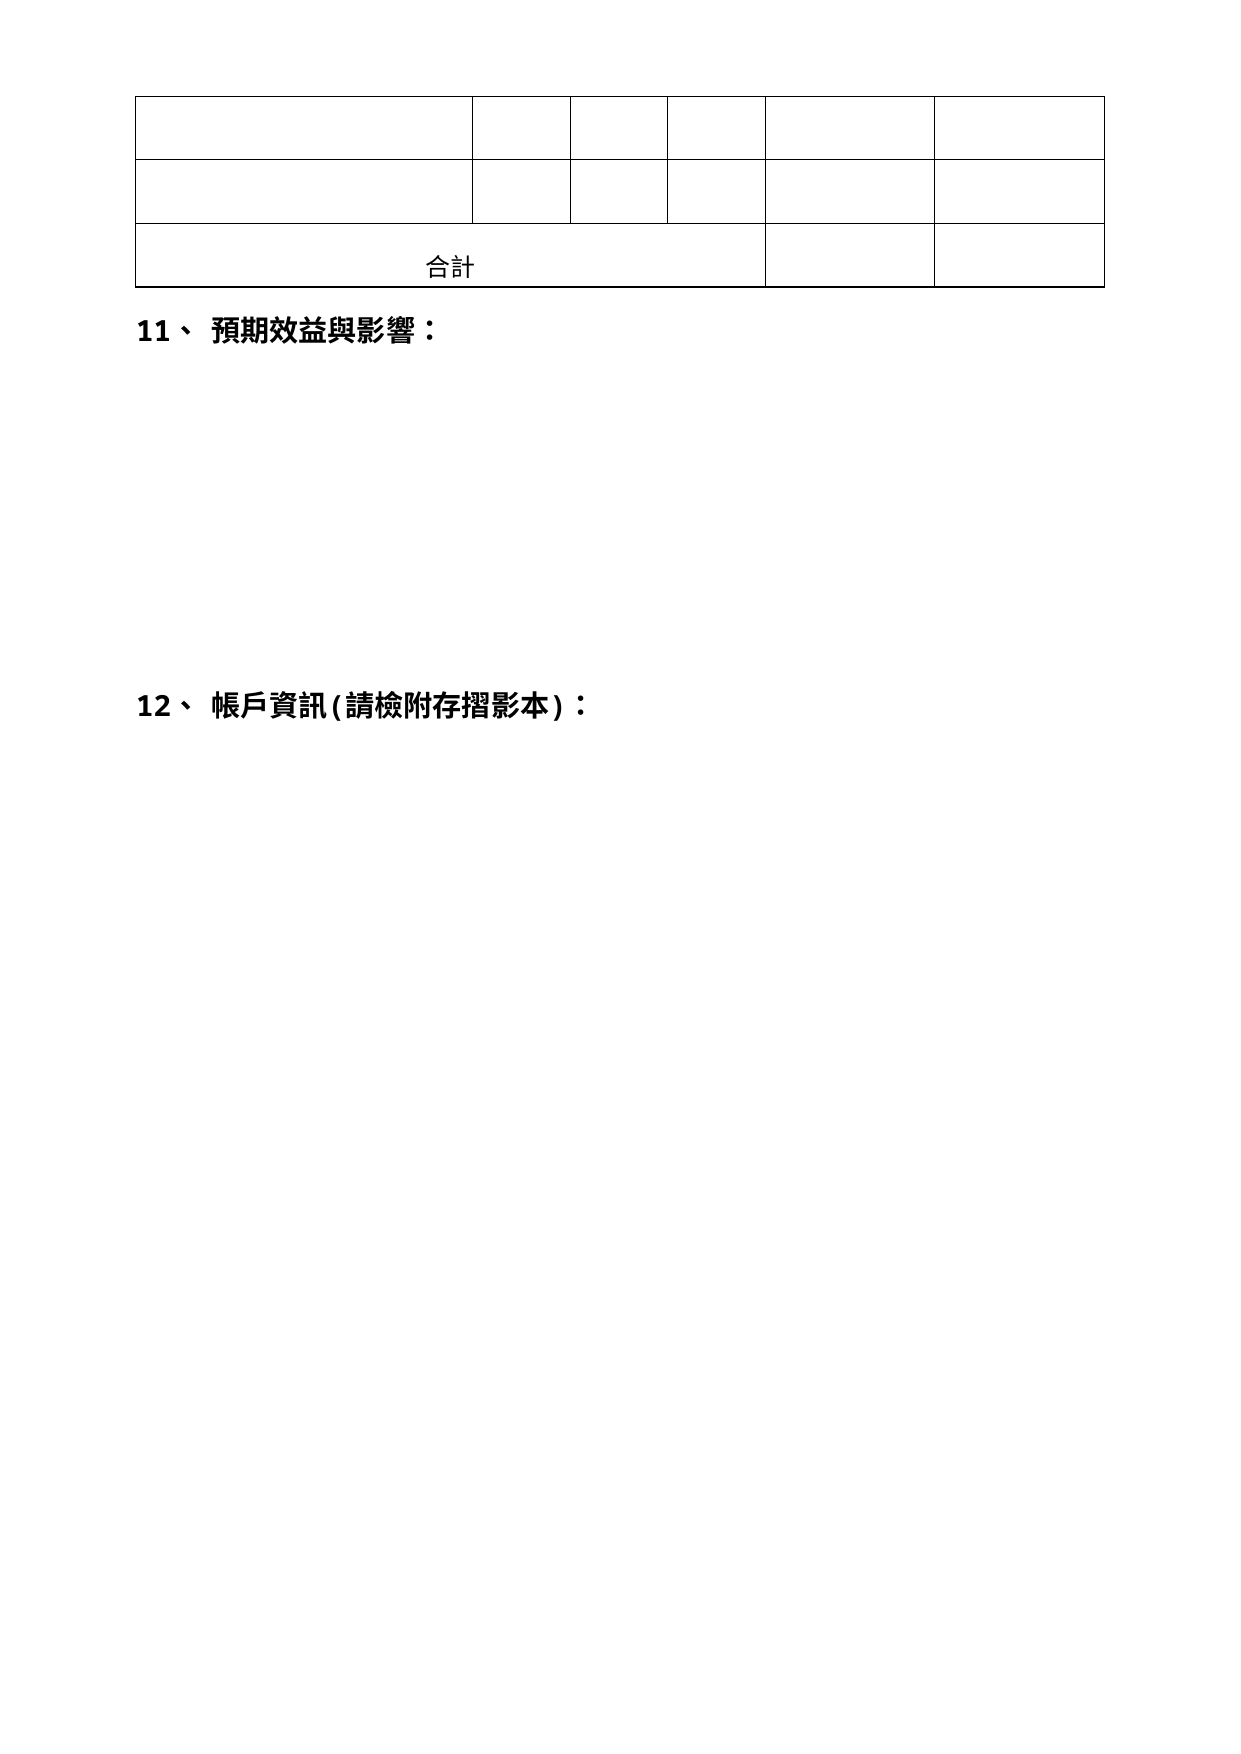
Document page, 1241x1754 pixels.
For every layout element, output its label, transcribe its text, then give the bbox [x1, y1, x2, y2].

table_cell [473, 97, 570, 159]
list 帳戶資訊(請檢附存摺影本)： [136, 662, 1104, 725]
table_cell [766, 224, 934, 286]
table_cell [473, 160, 570, 223]
table_cell [766, 160, 934, 223]
table_cell [935, 224, 1104, 286]
table_cell [766, 97, 934, 159]
table_cell [668, 97, 765, 159]
table_cell 合計 [136, 224, 765, 286]
table_cell [136, 97, 472, 159]
table_cell [571, 97, 667, 159]
table_cell [136, 160, 472, 223]
table_cell [571, 160, 667, 223]
table_cell [935, 160, 1104, 223]
table_cell [668, 160, 765, 223]
list 預期效益與影響： [136, 288, 1104, 350]
table_cell [935, 97, 1104, 159]
